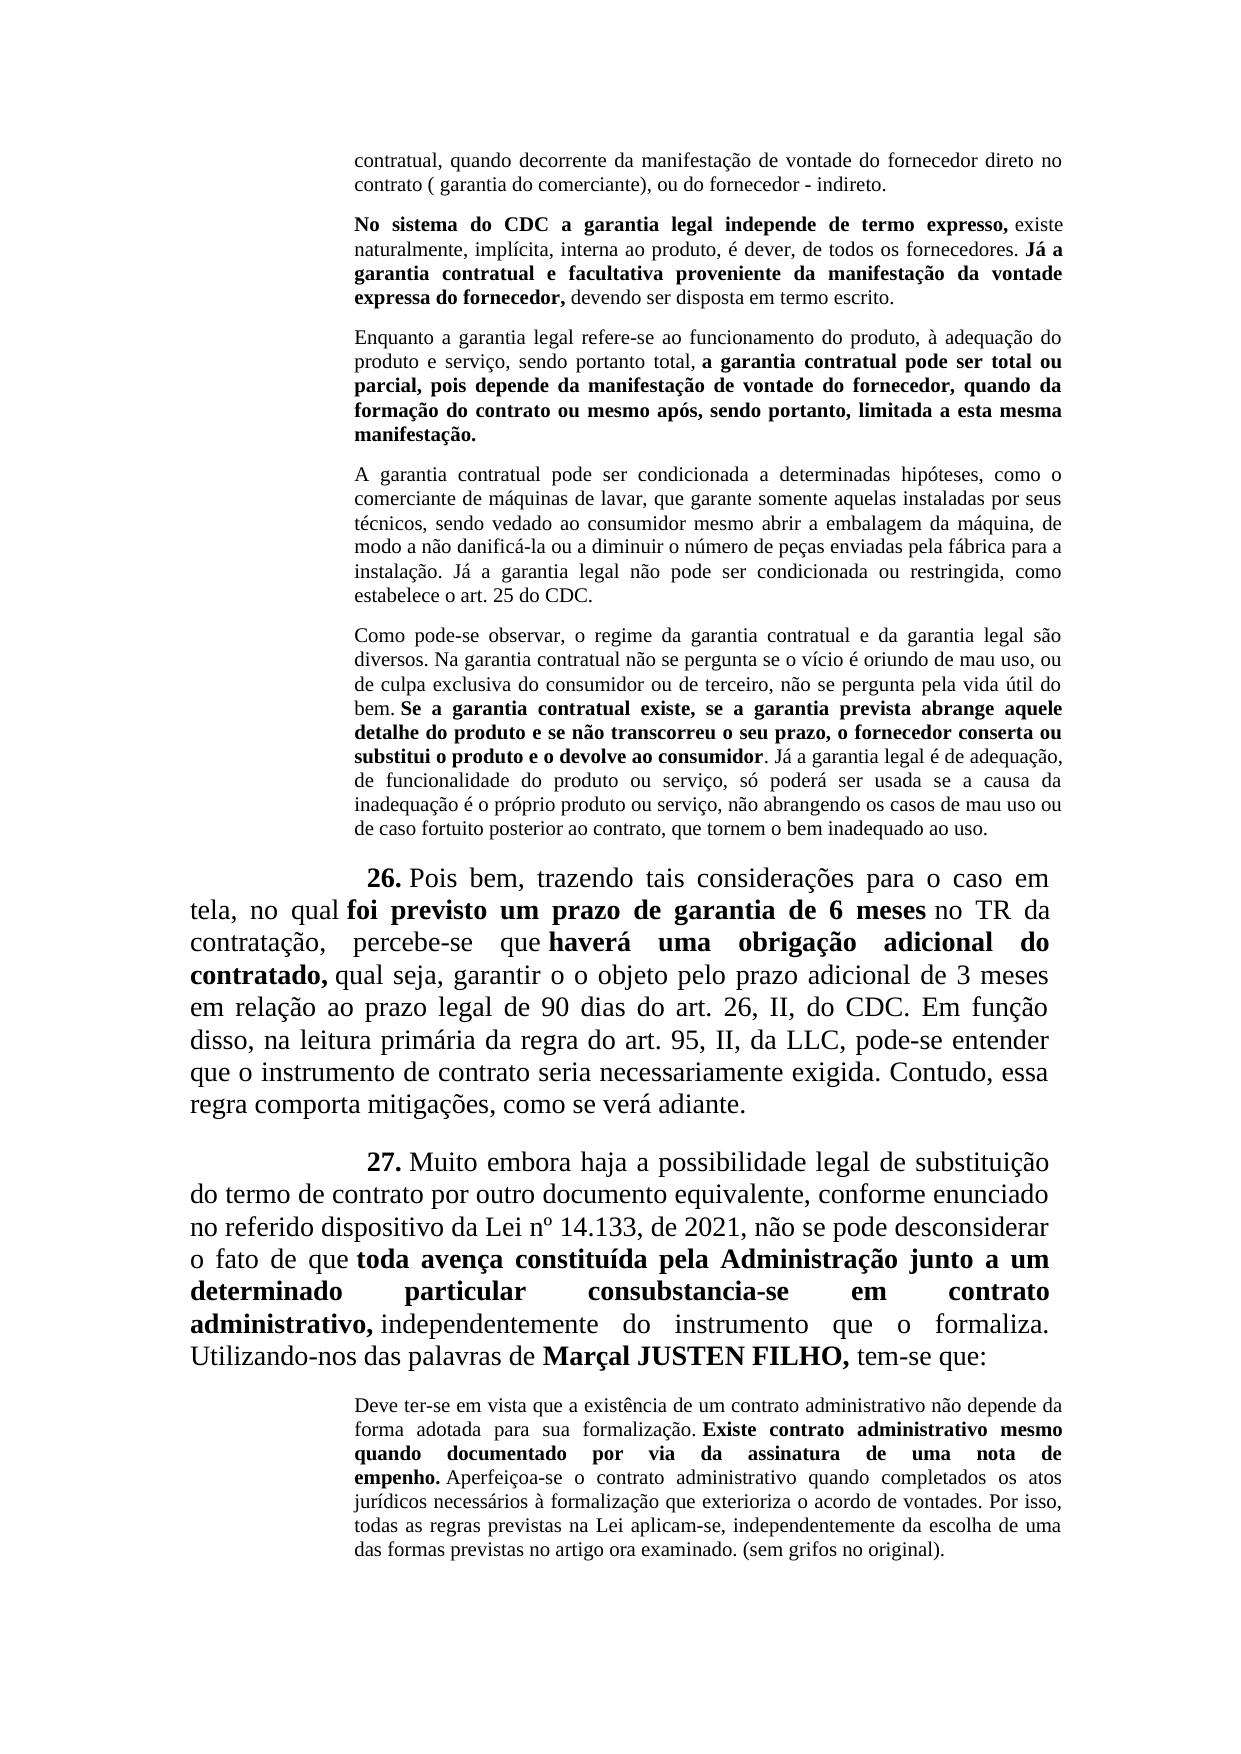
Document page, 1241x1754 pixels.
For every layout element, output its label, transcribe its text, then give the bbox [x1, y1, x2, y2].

text 27. Muito embora haja a possibilidade legal de substituição do termo de contrato por outro documento equivalente, conforme enunciado no referido dispositivo da Lei nº 14.133, de 2021, não se pode desconsiderar o fato de que toda avença constituída pela Administração junto a um determinado particular consubstancia-se em contrato administrativo, independentemente do instrumento que o formaliza. Utilizando-nos das palavras de Marçal JUSTEN FILHO, tem-se que: [190, 1145, 1051, 1372]
text Deve ter-se em vista que a existência de um contrato administrativo não depende da forma adotada para sua formalização. Existe contrato administrativo mesmo quando documentado por via da assinatura de uma nota de empenho. Aperfeiçoa-se o contrato administrativo quando completados os atos jurídicos necessários à formalização que exterioriza o acordo de vontades. Por isso, todas as regras previstas na Lei aplicam-se, independentemente da escolha de uma das formas previstas no artigo ora examinado. (sem grifos no original). [354, 1392, 1063, 1561]
text 26. Pois bem, trazendo tais considerações para o caso em tela, no qual foi previsto um prazo de garantia de 6 meses no TR da contratação, percebe-se que haverá uma obrigação adicional do contratado, qual seja, garantir o o objeto pelo prazo adicional de 3 meses em relação ao prazo legal de 90 dias do art. 26, II, do CDC. Em função disso, na leitura primária da regra do art. 95, II, da LLC, pode-se entender que o instrumento de contrato seria necessariamente exigida. Contudo, essa regra comporta mitigações, como se verá adiante. [190, 861, 1051, 1120]
text No sistema do CDC a garantia legal independe de termo expresso, existe naturalmente, implícita, interna ao produto, é dever, de todos os fornecedores. Já a garantia contratual e facultativa proveniente da manifestação da vontade expressa do fornecedor, devendo ser disposta em termo escrito. [354, 212, 1063, 309]
text A garantia contratual pode ser condicionada a determinadas hipóteses, como o comerciante de máquinas de lavar, que garante somente aquelas instaladas por seus técnicos, sendo vedado ao consumidor mesmo abrir a embalagem da máquina, de modo a não danificá-la ou a diminuir o número de peças enviadas pela fábrica para a instalação. Já a garantia legal não pode ser condicionada ou restringida, como estabelece o art. 25 do CDC. [354, 462, 1063, 607]
text contratual, quando decorrente da manifestação de vontade do fornecedor direto no contrato ( garantia do comerciante), ou do fornecedor - indireto. [354, 148, 1063, 196]
text Enquanto a garantia legal refere-se ao funcionamento do produto, à adequação do produto e serviço, sendo portanto total, a garantia contratual pode ser total ou parcial, pois depende da manifestação de vontade do fornecedor, quando da formação do contrato ou mesmo após, sendo portanto, limitada a esta mesma manifestação. [354, 325, 1063, 446]
text Como pode-se observar, o regime da garantia contratual e da garantia legal são diversos. Na garantia contratual não se pergunta se o vício é oriundo de mau uso, ou de culpa exclusiva do consumidor ou de terceiro, não se pergunta pela vida útil do bem. Se a garantia contratual existe, se a garantia prevista abrange aquele detalhe do produto e se não transcorreu o seu prazo, o fornecedor conserta ou substitui o produto e o devolve ao consumidor. Já a garantia legal é de adequação, de funcionalidade do produto ou serviço, só poderá ser usada se a causa da inadequação é o próprio produto ou serviço, não abrangendo os casos de mau uso ou de caso fortuito posterior ao contrato, que tornem o bem inadequado ao uso. [354, 623, 1063, 840]
